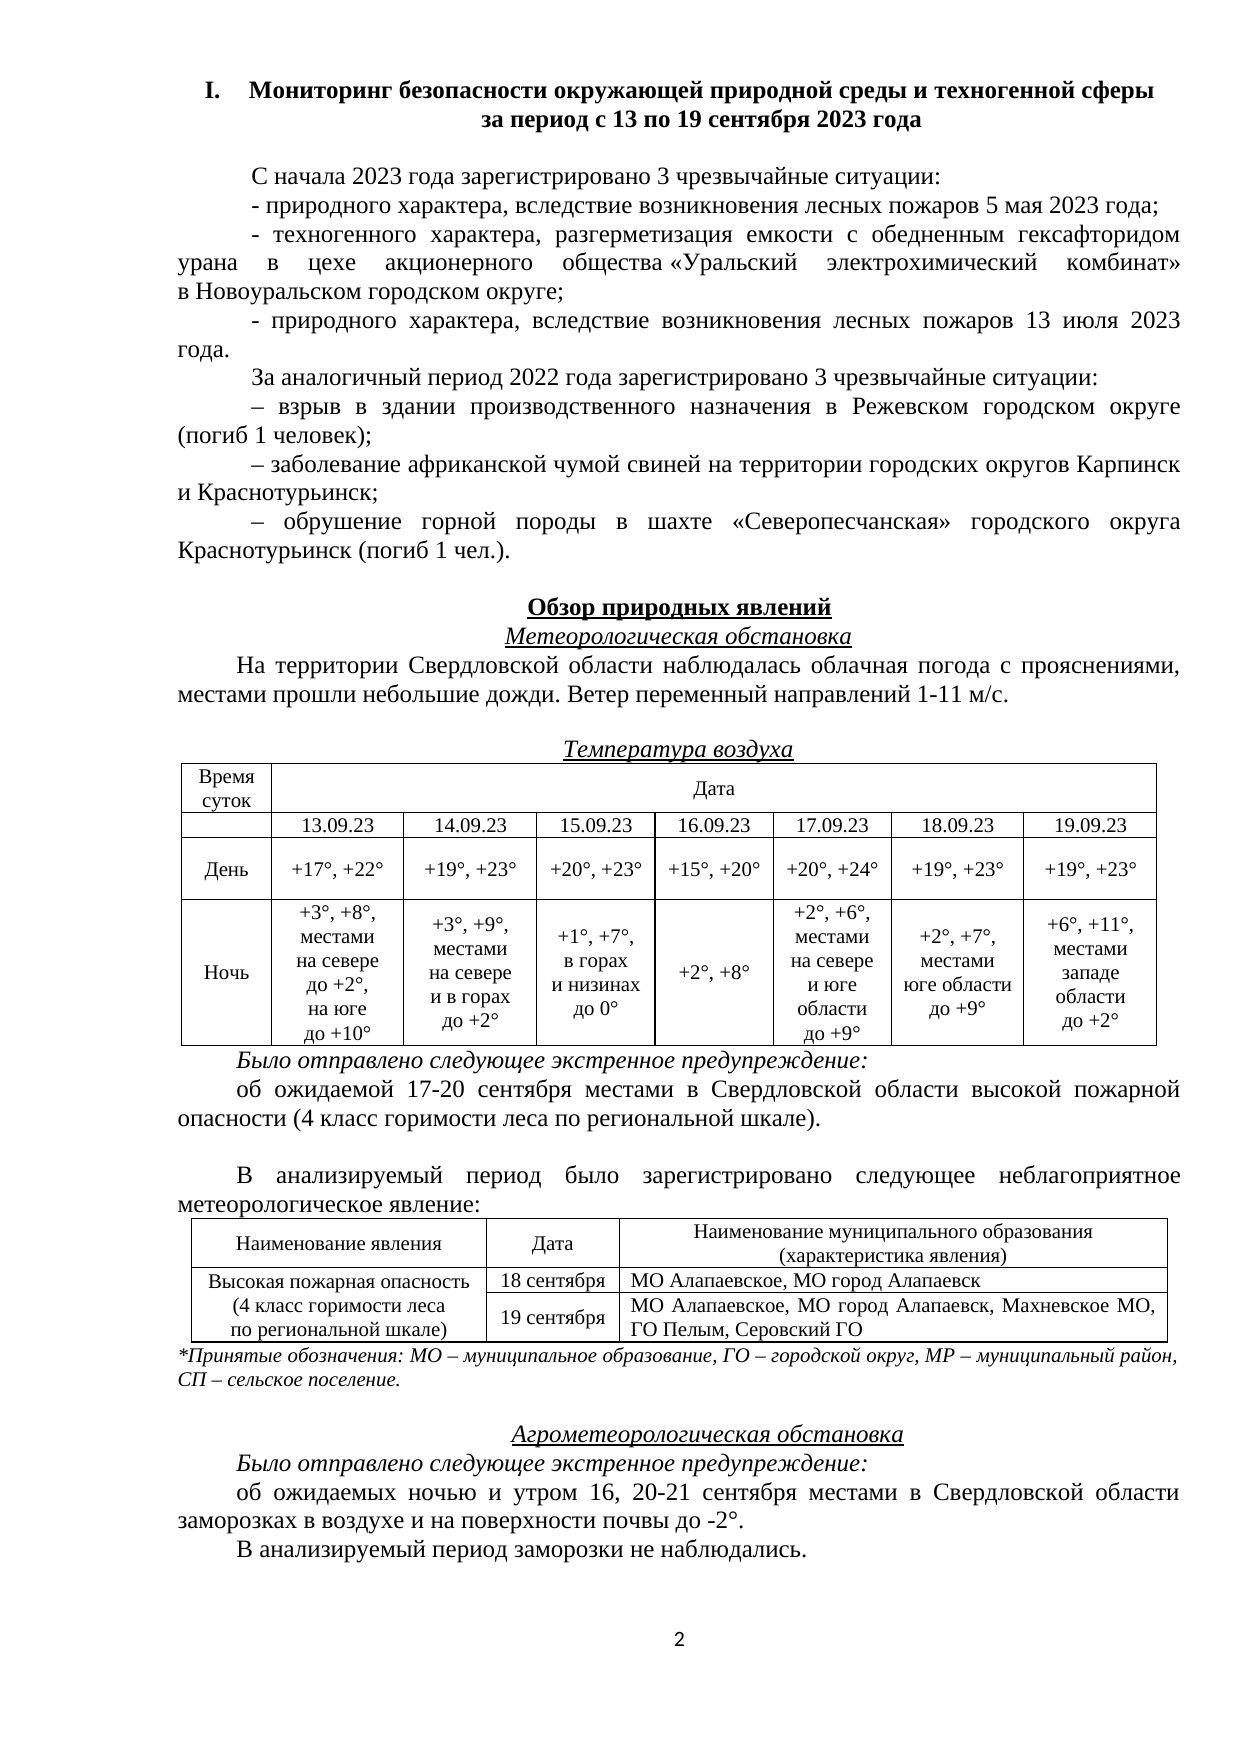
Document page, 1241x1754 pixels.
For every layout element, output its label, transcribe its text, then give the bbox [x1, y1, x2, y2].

text Температура воздуха [177, 734, 1181, 763]
table_cell 18 сентября [487, 1268, 619, 1292]
table_cell [1157, 837, 1169, 899]
table_header Наименование муниципального образования (характеристика явления) [620, 1219, 1167, 1267]
text об ожидаемых ночью и утром 16, 20-21 сентября местами в Свердловской области заморозках в воздухе и на поверхности почвы до -2°. [177, 1477, 1181, 1534]
table_cell 16.09.23 [656, 813, 773, 837]
table_cell +6°, +11°, местами западе области до +2° [1024, 900, 1156, 1044]
table_cell +2°, +6°, местами на севере и юге области до +9° [774, 900, 891, 1044]
table_cell [1173, 837, 1177, 899]
table_cell [1173, 812, 1177, 837]
table_cell +19°, +23° [1024, 838, 1156, 899]
table_cell +2°, +7°, местами юге области до +9° [892, 900, 1023, 1044]
table_cell +3°, +9°, местами на севере и в горах до +2° [404, 900, 536, 1044]
table_cell [182, 813, 271, 837]
text В анализируемый период было зарегистрировано следующее неблагоприятное метеорологическое явление: [177, 1161, 1181, 1218]
table_cell [1173, 899, 1177, 1044]
text об ожидаемой 17-20 сентября местами в Свердловской области высокой пожарной опасности (4 класс горимости леса по региональной шкале). [177, 1074, 1181, 1132]
text С начала 2023 года зарегистрировано 3 чрезвычайные ситуации: [177, 161, 1181, 190]
text Агрометеорологическая обстановка [177, 1419, 1181, 1448]
text – взрыв в здании производственного назначения в Режевском городском округе (погиб 1 человек); [177, 391, 1181, 449]
text – заболевание африканской чумой свиней на территории городских округов Карпинск и Краснотурьинск; [177, 449, 1181, 506]
table_cell [1157, 812, 1169, 837]
text - техногенного характера, разгерметизация емкости с обедненным гексафторидом урана в цехе акционерного общества «Уральский электрохимический комбинат» в Новоуральском городском округе; [177, 219, 1181, 305]
table_cell МО Алапаевское, МО город Алапаевск [620, 1268, 1167, 1292]
table_cell +3°, +8°, местами на севере до +2°, на юге до +10° [272, 900, 403, 1044]
table_cell 14.09.23 [404, 813, 536, 837]
text В анализируемый период заморозки не наблюдались. [177, 1534, 1181, 1563]
table_cell [1169, 899, 1173, 1044]
text Метеорологическая обстановка [177, 621, 1181, 650]
table_cell +20°, +24° [774, 838, 891, 899]
text Было отправлено следующее экстренное предупреждение: [177, 1046, 1181, 1074]
table_cell Высокая пожарная опасность (4 класс горимости леса по региональной шкале) [192, 1268, 486, 1341]
table_header [1157, 763, 1169, 812]
table_cell 19.09.23 [1024, 813, 1156, 837]
table_cell [1177, 812, 1181, 837]
list Мониторинг безопасности окружающей природной среды и техногенной сферы за период с 13 по 19 сентября 2023 года [177, 75, 1181, 132]
table_cell [1169, 812, 1173, 837]
table_header Время суток [182, 764, 271, 812]
table_cell [1157, 899, 1169, 1044]
table_cell 19 сентября [487, 1293, 619, 1341]
table_header [1169, 763, 1181, 812]
table_cell [1169, 837, 1173, 899]
table_cell +20°, +23° [537, 838, 654, 899]
table_cell +2°, +8° [656, 900, 773, 1044]
text Было отправлено следующее экстренное предупреждение: [177, 1448, 1181, 1477]
table_cell Ночь [182, 900, 271, 1044]
table_header Дата [272, 764, 1156, 812]
table_cell 17.09.23 [774, 813, 891, 837]
text - природного характера, вследствие возникновения лесных пожаров 13 июля 2023 года. [177, 305, 1181, 362]
table_cell День [182, 838, 271, 899]
table_cell 13.09.23 [272, 813, 403, 837]
text На территории Свердловской области наблюдалась облачная погода с прояснениями, местами прошли небольшие дожди. Ветер переменный направлений 1-11 м/с. [177, 650, 1181, 707]
text - природного характера, вследствие возникновения лесных пожаров 5 мая 2023 года; [177, 190, 1181, 219]
table_header Дата [487, 1219, 619, 1267]
text – обрушение горной породы в шахте «Северопесчанская» городского округа Краснотурьинск (погиб 1 чел.). [177, 506, 1181, 564]
table_cell +19°, +23° [892, 838, 1023, 899]
table_cell МО Алапаевское, МО город Алапаевск, Махневское МО, ГО Пелым, Серовский ГО [620, 1293, 1167, 1341]
text За аналогичный период 2022 года зарегистрировано 3 чрезвычайные ситуации: [177, 362, 1181, 391]
table_cell 18.09.23 [892, 813, 1023, 837]
text *Принятые обозначения: МО – муниципальное образование, ГО – городской округ, МР – муниципальный район, СП – сельское поселение. [177, 1342, 1181, 1391]
table_header Наименование явления [192, 1219, 486, 1267]
table_cell [1177, 899, 1181, 1044]
table_cell 15.09.23 [537, 813, 654, 837]
text Обзор природных явлений [177, 592, 1181, 621]
table_cell [1177, 837, 1181, 899]
table_cell +15°, +20° [656, 838, 773, 899]
table_cell +19°, +23° [404, 838, 536, 899]
table_cell +1°, +7°, в горах и низинах до 0° [537, 900, 654, 1044]
table_cell +17°, +22° [272, 838, 403, 899]
